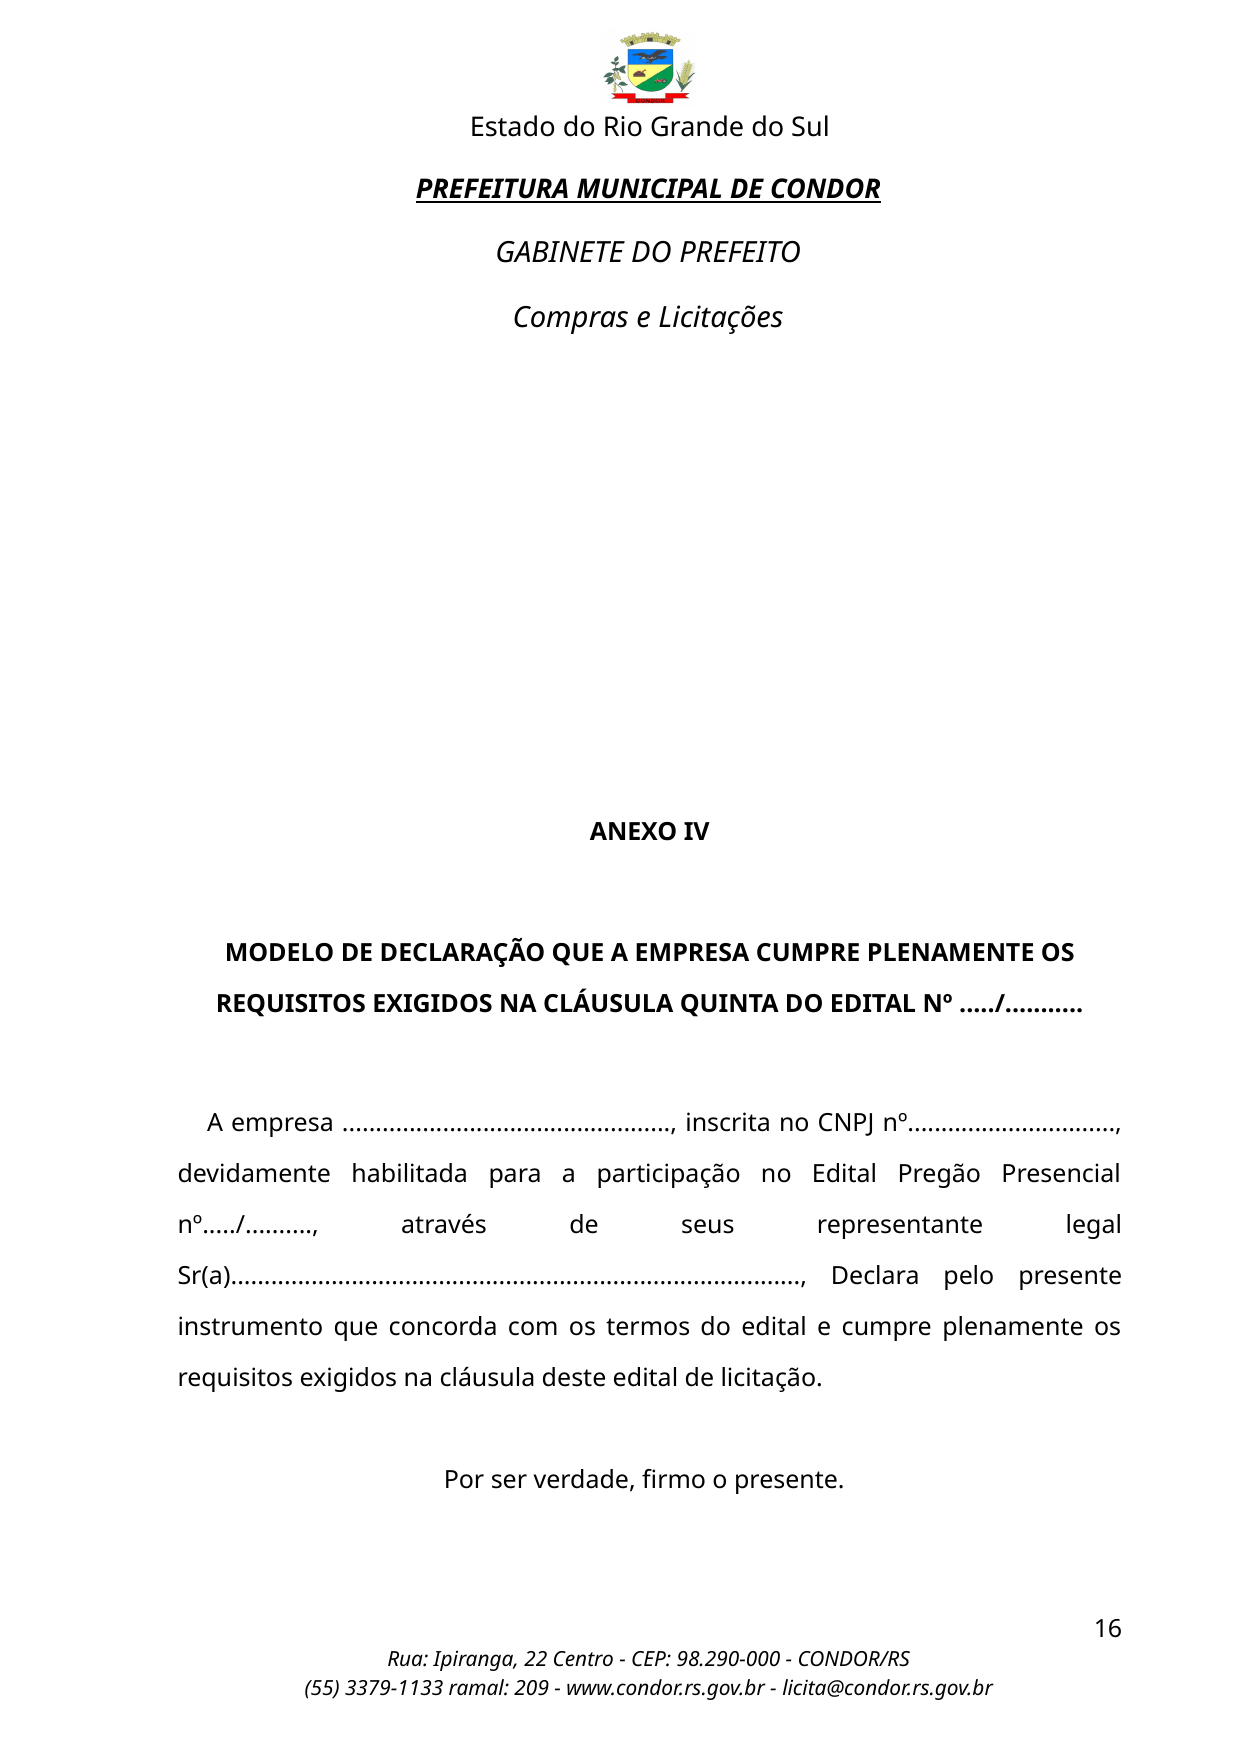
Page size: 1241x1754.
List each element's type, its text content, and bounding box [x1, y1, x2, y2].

text ANEXO IV [177, 813, 1122, 847]
text A empresa ................................................., inscrita no CNPJ nº..............................., devidamente habilitada para a participação no Edital Pregão Presencial nº...../.........., através de seus representante legal Sr(a)....................................................................................., Declara pelo presente instrumento que concorda com os termos do edital e cumpre plenamente os requisitos exigidos na cláusula deste edital de licitação. [177, 1104, 1122, 1394]
text MODELO DE DECLARAÇÃO QUE A EMPRESA CUMPRE PLENAMENTE OS REQUISITOS EXIGIDOS NA CLÁUSULA QUINTA DO EDITAL Nº ...../........... [177, 934, 1122, 1019]
text Por ser verdade, firmo o presente. [414, 1462, 1122, 1496]
